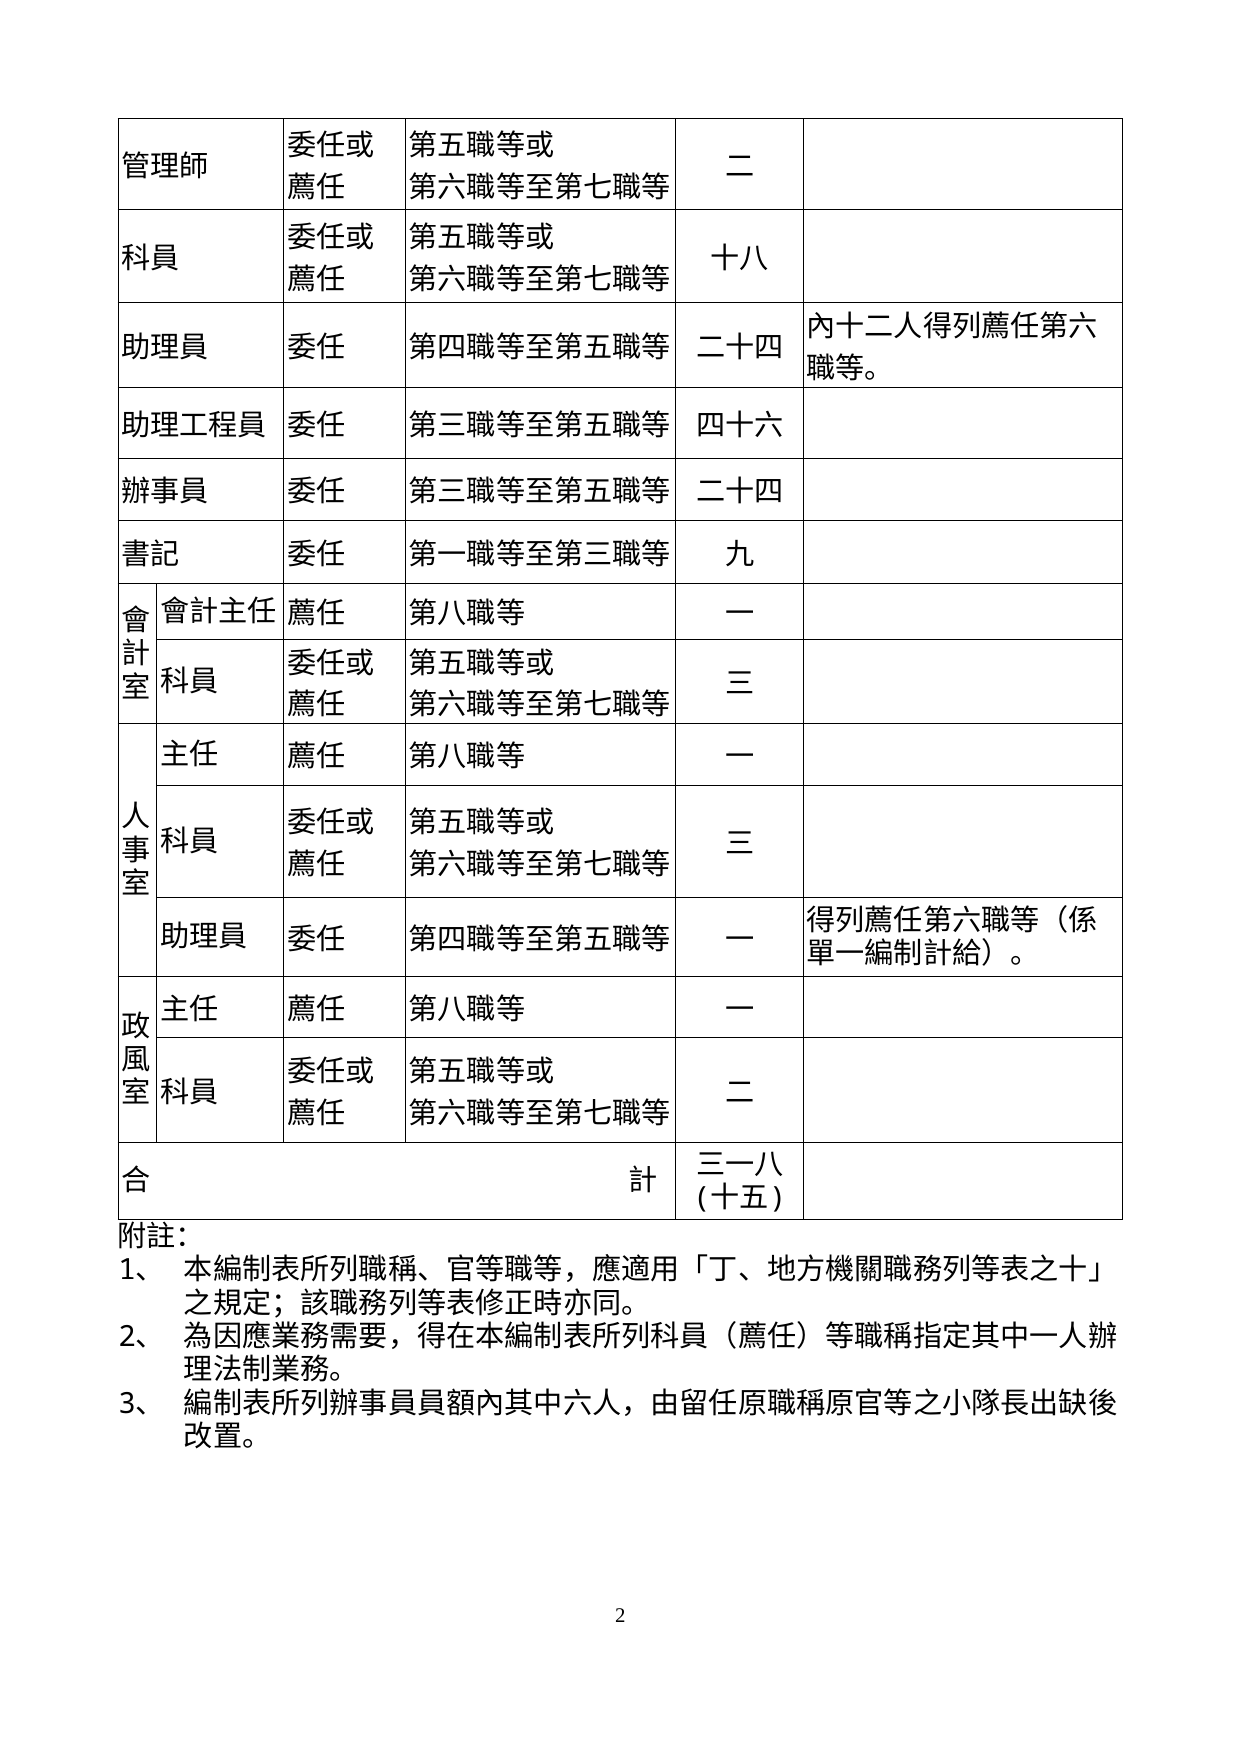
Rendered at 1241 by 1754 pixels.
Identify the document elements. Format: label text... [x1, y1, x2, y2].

table_cell 第八職等 [406, 584, 675, 639]
table_cell 第四職等至第五職等 [406, 898, 675, 976]
table_cell 委任或 薦任 [284, 210, 405, 302]
table_cell 第四職等至第五職等 [406, 303, 675, 387]
table_cell [804, 584, 1122, 639]
table_cell 四十六 [676, 388, 803, 458]
table_cell 第八職等 [406, 724, 675, 784]
table_cell 一 [676, 724, 803, 784]
table_cell 薦任 [284, 724, 405, 784]
table_cell 第五職等或 第六職等至第七職等 [406, 786, 675, 897]
table_cell 一 [676, 584, 803, 639]
table_cell 九 [676, 521, 803, 583]
table_cell [804, 786, 1122, 897]
table_cell [804, 1143, 1122, 1219]
table_cell 第五職等或 第六職等至第七職等 [406, 119, 675, 209]
table_cell 第五職等或 第六職等至第七職等 [406, 210, 675, 302]
table_cell 助理員 [157, 898, 283, 976]
table_cell 二 [676, 119, 803, 209]
table_cell 得列薦任第六職等（係單一編制計給）。 [804, 898, 1122, 976]
table_cell 人事室 [119, 724, 156, 976]
table_cell 委任 [284, 303, 405, 387]
table_cell 委任或 薦任 [284, 640, 405, 723]
table_cell [804, 388, 1122, 458]
table_cell 主任 [157, 977, 283, 1037]
table_cell 助理員 [119, 303, 283, 387]
table_cell 第三職等至第五職等 [406, 388, 675, 458]
table_cell 十八 [676, 210, 803, 302]
table_cell 委任 [284, 388, 405, 458]
table_cell 委任 [284, 898, 405, 976]
table_cell 一 [676, 898, 803, 976]
table_cell 一 [676, 977, 803, 1037]
table_cell 科員 [157, 640, 283, 723]
table_cell 第八職等 [406, 977, 675, 1037]
table_cell 第五職等或 第六職等至第七職等 [406, 640, 675, 723]
table_cell 委任或 薦任 [284, 1038, 405, 1142]
table_cell [804, 459, 1122, 519]
table_cell 三一八 (十五) [676, 1143, 803, 1219]
table_cell 書記 [119, 521, 283, 583]
table_cell 第三職等至第五職等 [406, 459, 675, 519]
table_cell 科員 [119, 210, 283, 302]
table_cell 政 風 室 [119, 977, 156, 1142]
table_cell 三 [676, 640, 803, 723]
table_cell 內十二人得列薦任第六職等。 [804, 303, 1122, 387]
table_cell 附註： 本編制表所列職稱、官等職等，應適用「丁、地方機關職務列等表之十」之規定；該職務列等表修正時亦同。 為因應業務需要，得在本編制表所列科員（薦任）等職稱指定其中一人辦理法制業務。 編制表所列辦事員員額內其中六人，由留任原職稱原官等之小隊長出缺後改置。 [118, 1220, 1122, 1471]
table_cell 合計 [119, 1143, 675, 1219]
table_cell 科員 [157, 1038, 283, 1142]
table_cell 三 [676, 786, 803, 897]
table_cell 薦任 [284, 977, 405, 1037]
table_cell [804, 724, 1122, 784]
table_cell 委任或 薦任 [284, 786, 405, 897]
table_cell 委任 [284, 521, 405, 583]
table_cell 委任 [284, 459, 405, 519]
table_cell 會計主任 [157, 584, 283, 639]
table_cell 科員 [157, 786, 283, 897]
table_cell [804, 210, 1122, 302]
table_cell 二十四 [676, 459, 803, 519]
table_cell 會計室 [119, 584, 156, 723]
table_cell 管理師 [119, 119, 283, 209]
table_cell [804, 640, 1122, 723]
table_cell 主任 [157, 724, 283, 784]
table_cell 第一職等至第三職等 [406, 521, 675, 583]
table_cell 辦事員 [119, 459, 283, 519]
table_cell [804, 521, 1122, 583]
table_cell 助理工程員 [119, 388, 283, 458]
table_cell 委任或 薦任 [284, 119, 405, 209]
table_cell [804, 977, 1122, 1037]
table_cell 第五職等或 第六職等至第七職等 [406, 1038, 675, 1142]
table_cell 二十四 [676, 303, 803, 387]
table_cell [804, 1038, 1122, 1142]
table_cell [804, 119, 1122, 209]
table_cell 薦任 [284, 584, 405, 639]
table_cell 二 [676, 1038, 803, 1142]
